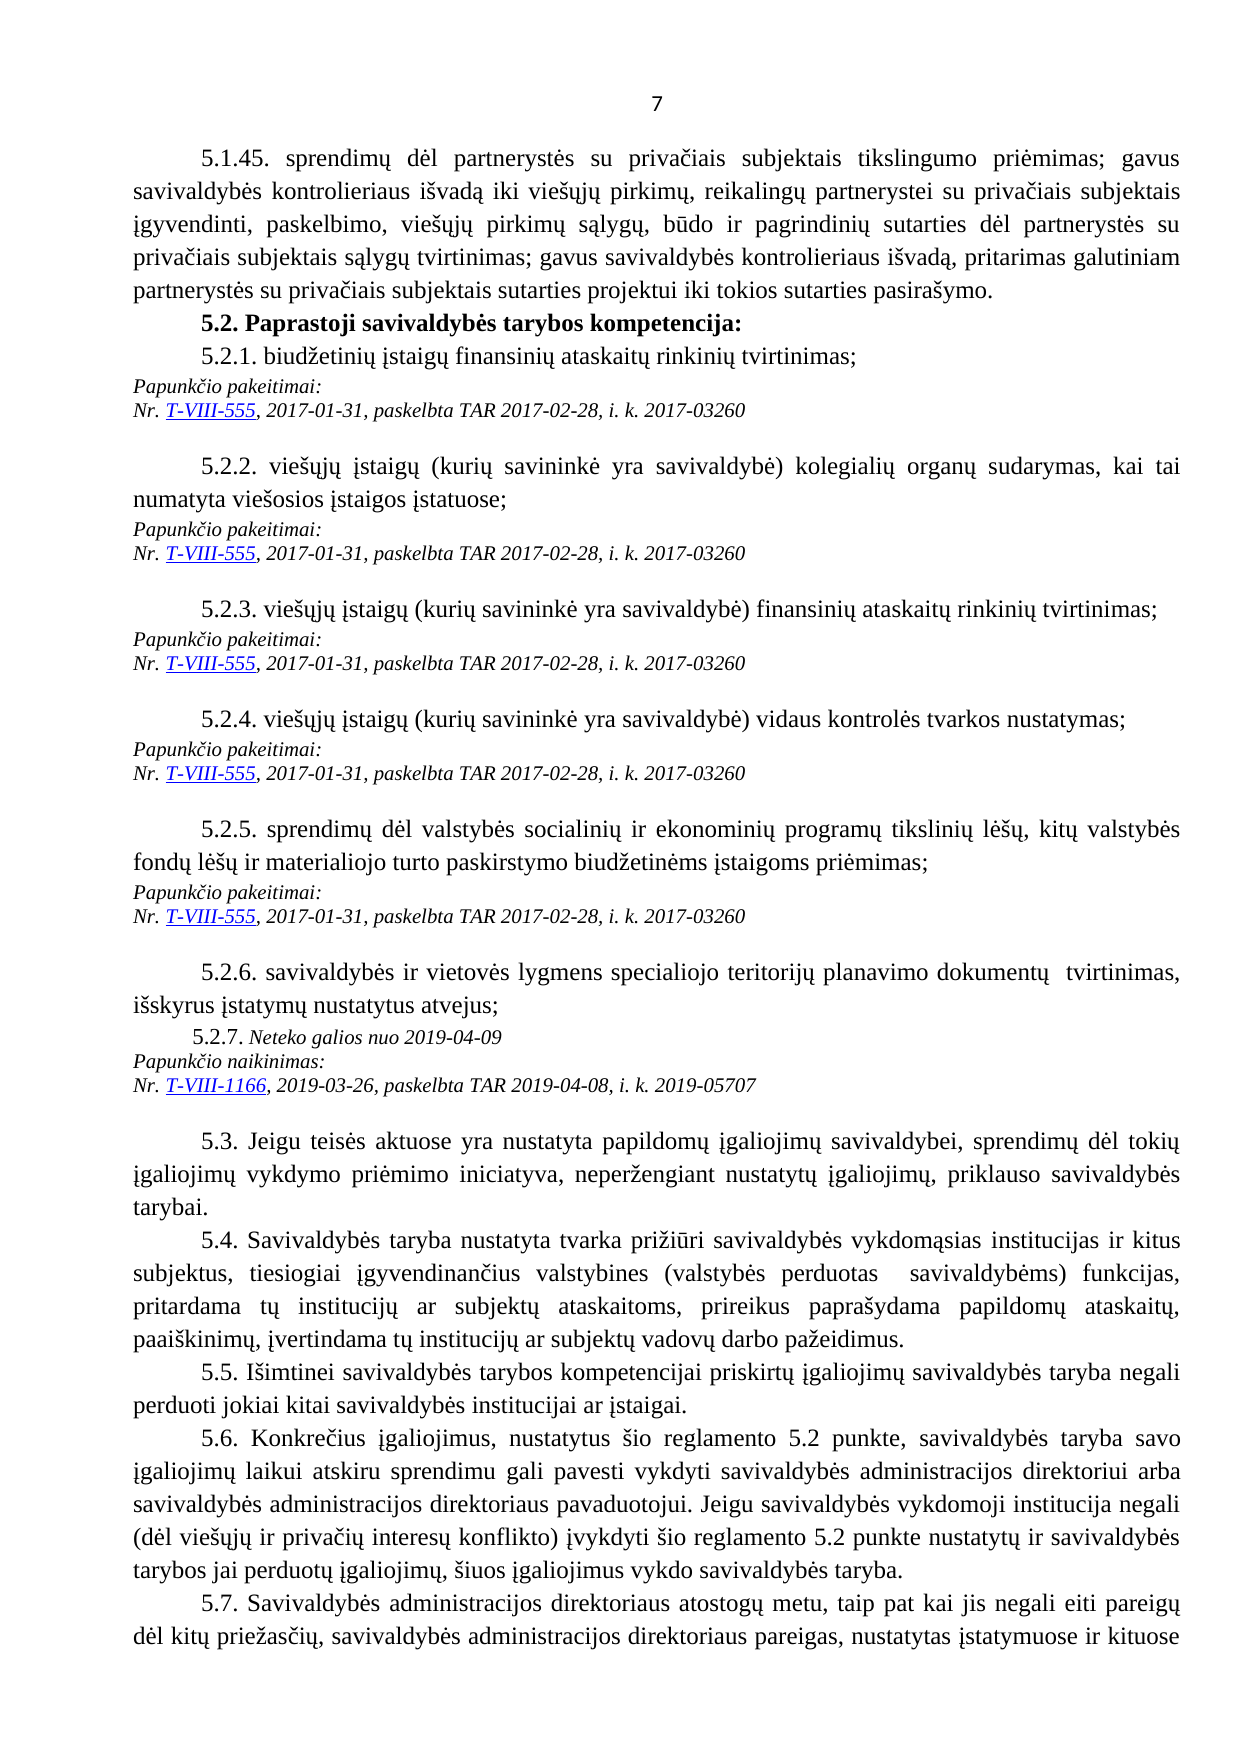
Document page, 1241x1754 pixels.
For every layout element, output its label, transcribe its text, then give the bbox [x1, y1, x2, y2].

text 5.2.3. viešųjų įstaigų (kurių savininkė yra savivaldybė) finansinių ataskaitų rinkinių tvirtinimas; [133, 594, 1181, 623]
text 5.6. Konkrečius įgaliojimus, nustatytus šio reglamento 5.2 punkte, savivaldybės taryba savo įgaliojimų laikui atskiru sprendimu gali pavesti vykdyti savivaldybės administracijos direktoriui arba savivaldybės administracijos direktoriaus pavaduotojui. Jeigu savivaldybės vykdomoji institucija negali (dėl viešųjų ir privačių interesų konflikto) įvykdyti šio reglamento 5.2 punkte nustatytų ir savivaldybės tarybos jai perduotų įgaliojimų, šiuos įgaliojimus vykdo savivaldybės taryba. [133, 1423, 1181, 1584]
text 5.2.7. Neteko galios nuo 2019-04-09 [133, 1023, 1181, 1049]
text 5.2.5. sprendimų dėl valstybės socialinių ir ekonominių programų tikslinių lėšų, kitų valstybės fondų lėšų ir materialiojo turto paskirstymo biudžetinėms įstaigoms priėmimas; [133, 814, 1181, 876]
text 5.7. Savivaldybės administracijos direktoriaus atostogų metu, taip pat kai jis negali eiti pareigų dėl kitų priežasčių, savivaldybės administracijos direktoriaus pareigas, nustatytas įstatymuose ir kituose [133, 1588, 1181, 1650]
text 5.2.4. viešųjų įstaigų (kurių savininkė yra savivaldybė) vidaus kontrolės tvarkos nustatymas; [133, 704, 1181, 733]
text Nr. T-VIII-555, 2017-01-31, paskelbta TAR 2017-02-28, i. k. 2017-03260 [133, 904, 1181, 928]
text 5.2.6. savivaldybės ir vietovės lygmens specialiojo teritorijų planavimo dokumentų tvirtinimas, išskyrus įstatymų nustatytus atvejus; [133, 957, 1181, 1018]
text Nr. T-VIII-555, 2017-01-31, paskelbta TAR 2017-02-28, i. k. 2017-03260 [133, 398, 1181, 422]
text 5.2.2. viešųjų įstaigų (kurių savininkė yra savivaldybė) kolegialių organų sudarymas, kai tai numatyta viešosios įstaigos įstatuose; [133, 451, 1181, 513]
text Nr. T-VIII-555, 2017-01-31, paskelbta TAR 2017-02-28, i. k. 2017-03260 [133, 761, 1181, 785]
text Papunkčio pakeitimai: [133, 517, 1181, 541]
text Nr. T-VIII-1166, 2019-03-26, paskelbta TAR 2019-04-08, i. k. 2019-05707 [133, 1073, 1181, 1097]
text Papunkčio pakeitimai: [133, 880, 1181, 904]
text Nr. T-VIII-555, 2017-01-31, paskelbta TAR 2017-02-28, i. k. 2017-03260 [133, 541, 1181, 565]
text Papunkčio pakeitimai: [133, 627, 1181, 651]
text Papunkčio pakeitimai: [133, 737, 1181, 761]
text Nr. T-VIII-555, 2017-01-31, paskelbta TAR 2017-02-28, i. k. 2017-03260 [133, 651, 1181, 675]
text 5.2.1. biudžetinių įstaigų finansinių ataskaitų rinkinių tvirtinimas; [133, 341, 1181, 370]
text 5.2. Paprastoji savivaldybės tarybos kompetencija: [133, 308, 1181, 337]
text 5.3. Jeigu teisės aktuose yra nustatyta papildomų įgaliojimų savivaldybei, sprendimų dėl tokių įgaliojimų vykdymo priėmimo iniciatyva, neperžengiant nustatytų įgaliojimų, priklauso savivaldybės tarybai. [133, 1126, 1181, 1221]
text Papunkčio naikinimas: [133, 1049, 1181, 1073]
text 5.1.45. sprendimų dėl partnerystės su privačiais subjektais tikslingumo priėmimas; gavus savivaldybės kontrolieriaus išvadą iki viešųjų pirkimų, reikalingų partnerystei su privačiais subjektais įgyvendinti, paskelbimo, viešųjų pirkimų sąlygų, būdo ir pagrindinių sutarties dėl partnerystės su privačiais subjektais sąlygų tvirtinimas; gavus savivaldybės kontrolieriaus išvadą, pritarimas galutiniam partnerystės su privačiais subjektais sutarties projektui iki tokios sutarties pasirašymo. [133, 143, 1181, 304]
text 5.5. Išimtinei savivaldybės tarybos kompetencijai priskirtų įgaliojimų savivaldybės taryba negali perduoti jokiai kitai savivaldybės institucijai ar įstaigai. [133, 1357, 1181, 1419]
text 5.4. Savivaldybės taryba nustatyta tvarka prižiūri savivaldybės vykdomąsias institucijas ir kitus subjektus, tiesiogiai įgyvendinančius valstybines (valstybės perduotas savivaldybėms) funkcijas, pritardama tų institucijų ar subjektų ataskaitoms, prireikus paprašydama papildomų ataskaitų, paaiškinimų, įvertindama tų institucijų ar subjektų vadovų darbo pažeidimus. [133, 1225, 1181, 1353]
text Papunkčio pakeitimai: [133, 374, 1181, 398]
